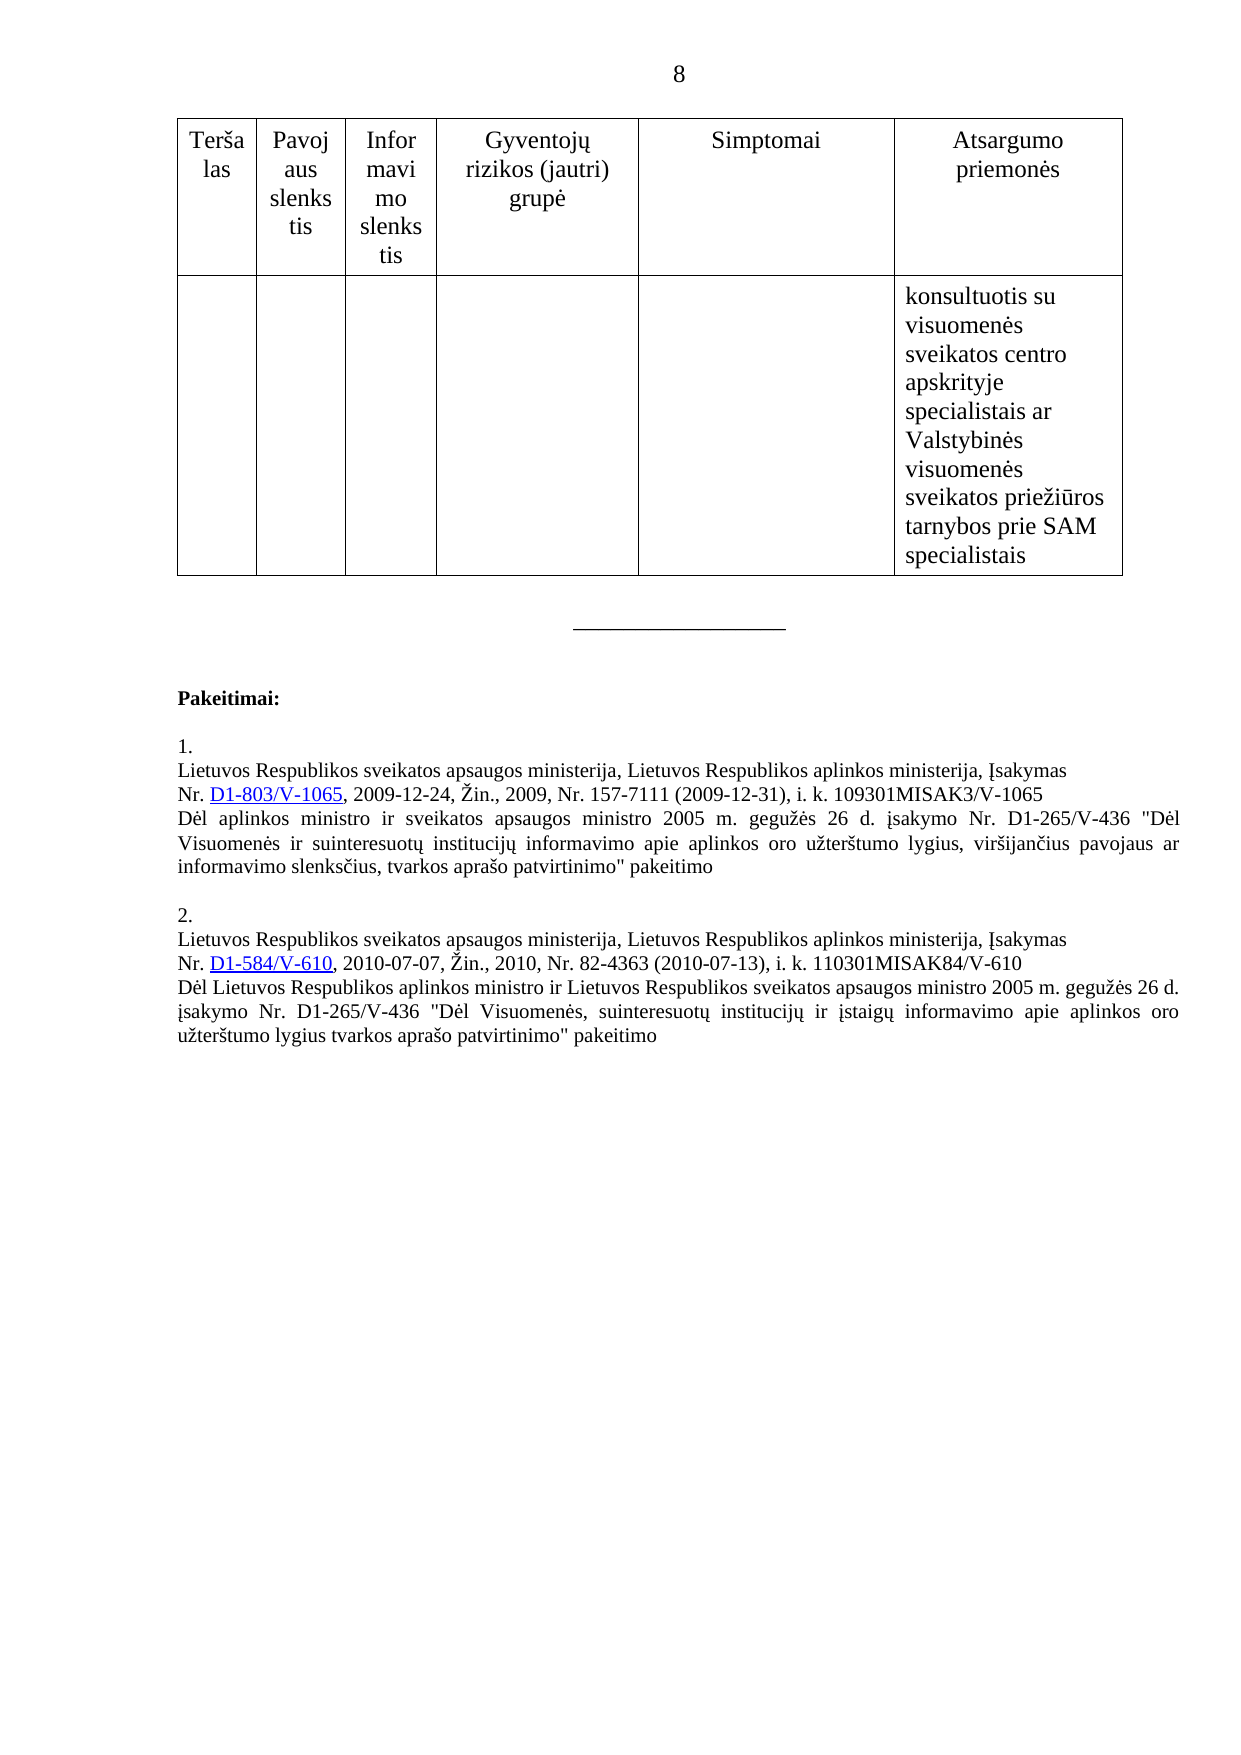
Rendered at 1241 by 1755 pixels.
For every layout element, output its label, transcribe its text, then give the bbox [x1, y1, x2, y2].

table_header Atsargumo priemonės [895, 119, 1122, 275]
table_header Pavojaus slenkstis [257, 119, 345, 275]
table_header Simptomai [639, 119, 894, 275]
text Dėl aplinkos ministro ir sveikatos apsaugos ministro 2005 m. gegužės 26 d. įsakymo Nr. D1-265/V-436 "Dėl Visuomenės ir suinteresuotų institucijų informavimo apie aplinkos oro užterštumo lygius, viršijančius pavojaus ar informavimo slenksčius, tvarkos aprašo patvirtinimo" pakeitimo [177, 806, 1181, 878]
table_cell konsultuotis su visuomenės sveikatos centro apskrityje specialistais ar Valstybinės visuomenės sveikatos priežiūros tarnybos prie SAM specialistais [895, 276, 1122, 575]
text _________________ [177, 604, 1181, 633]
table_cell [437, 276, 638, 575]
text Dėl Lietuvos Respublikos aplinkos ministro ir Lietuvos Respublikos sveikatos apsaugos ministro 2005 m. gegužės 26 d. įsakymo Nr. D1-265/V-436 "Dėl Visuomenės, suinteresuotų institucijų ir įstaigų informavimo apie aplinkos oro užterštumo lygius tvarkos aprašo patvirtinimo" pakeitimo [177, 975, 1181, 1047]
text Lietuvos Respublikos sveikatos apsaugos ministerija, Lietuvos Respublikos aplinkos ministerija, Įsakymas [177, 758, 1181, 782]
text 2. [177, 903, 1181, 927]
text Lietuvos Respublikos sveikatos apsaugos ministerija, Lietuvos Respublikos aplinkos ministerija, Įsakymas [177, 927, 1181, 951]
table_header Gyventojų rizikos (jautri) grupė [437, 119, 638, 275]
table_header Teršalas [178, 119, 256, 275]
table_cell [639, 276, 894, 575]
text Nr. D1-584/V-610, 2010-07-07, Žin., 2010, Nr. 82-4363 (2010-07-13), i. k. 110301MISAK84/V-610 [177, 951, 1181, 975]
text Nr. D1-803/V-1065, 2009-12-24, Žin., 2009, Nr. 157-7111 (2009-12-31), i. k. 109301MISAK3/V-1065 [177, 782, 1181, 806]
table_cell [257, 276, 345, 575]
table_header Informavimo slenkstis [346, 119, 436, 275]
text 1. [177, 734, 1181, 758]
table_cell [178, 276, 256, 575]
text Pakeitimai: [177, 686, 1181, 710]
table_cell [346, 276, 436, 575]
